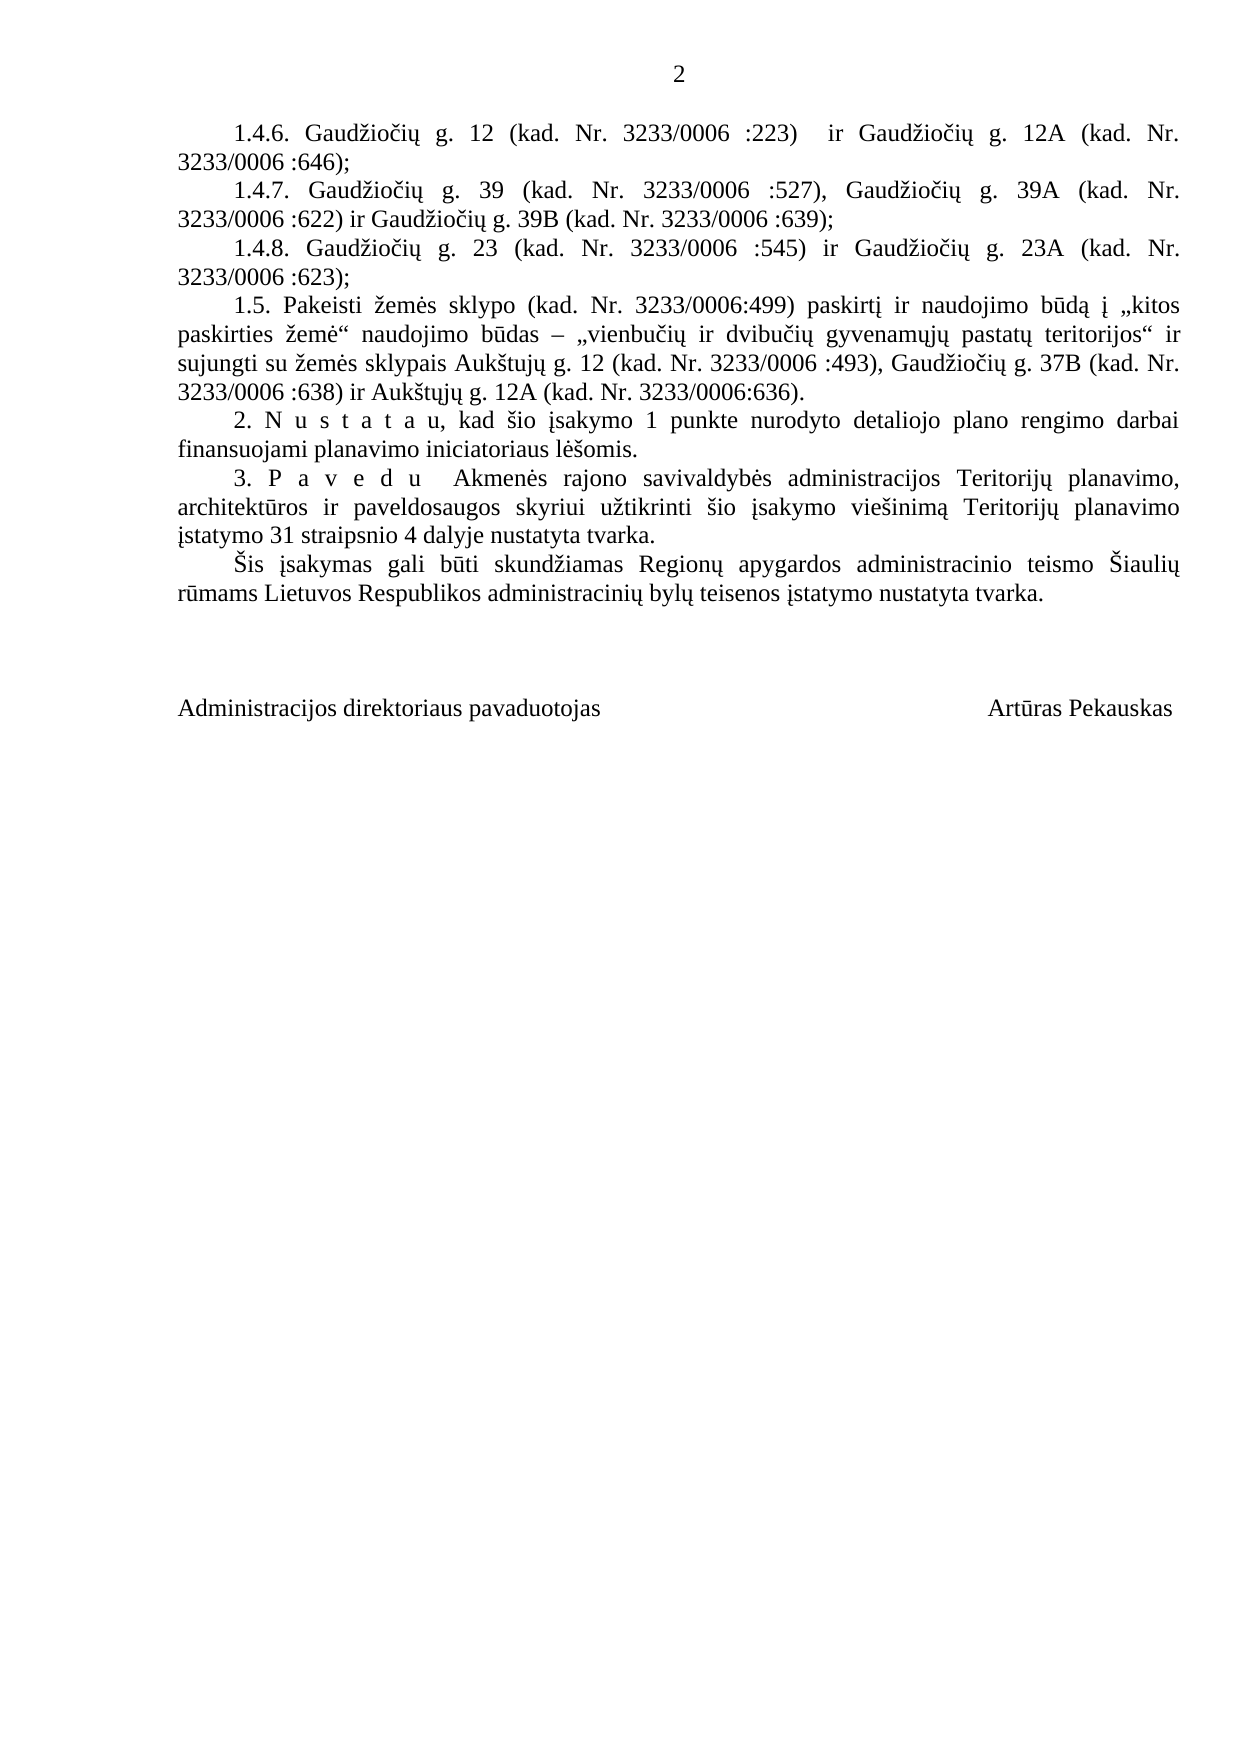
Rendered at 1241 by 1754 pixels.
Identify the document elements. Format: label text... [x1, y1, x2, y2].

text 1.4.7. Gaudžiočių g. 39 (kad. Nr. 3233/0006 :527), Gaudžiočių g. 39A (kad. Nr. 3233/0006 :622) ir Gaudžiočių g. 39B (kad. Nr. 3233/0006 :639); [177, 176, 1181, 233]
text 1.4.8. Gaudžiočių g. 23 (kad. Nr. 3233/0006 :545) ir Gaudžiočių g. 23A (kad. Nr. 3233/0006 :623); [177, 233, 1181, 291]
text 3. P a v e d u Akmenės rajono savivaldybės administracijos Teritorijų planavimo, architektūros ir paveldosaugos skyriui užtikrinti šio įsakymo viešinimą Teritorijų planavimo įstatymo 31 straipsnio 4 dalyje nustatyta tvarka. [177, 463, 1181, 549]
text 1.4.6. Gaudžiočių g. 12 (kad. Nr. 3233/0006 :223) ir Gaudžiočių g. 12A (kad. Nr. 3233/0006 :646); [177, 118, 1181, 176]
text Šis įsakymas gali būti skundžiamas Regionų apygardos administracinio teismo Šiaulių rūmams Lietuvos Respublikos administracinių bylų teisenos įstatymo nustatyta tvarka. [177, 549, 1181, 607]
text 2. N u s t a t a u, kad šio įsakymo 1 punkte nurodyto detaliojo plano rengimo darbai finansuojami planavimo iniciatoriaus lėšomis. [177, 406, 1181, 463]
text Administracijos direktoriaus pavaduotojas Artūras Pekauskas [177, 693, 1181, 722]
text 1.5. Pakeisti žemės sklypo (kad. Nr. 3233/0006:499) paskirtį ir naudojimo būdą į „kitos paskirties žemė“ naudojimo būdas – „vienbučių ir dvibučių gyvenamųjų pastatų teritorijos“ ir sujungti su žemės sklypais Aukštujų g. 12 (kad. Nr. 3233/0006 :493), Gaudžiočių g. 37B (kad. Nr. 3233/0006 :638) ir Aukštųjų g. 12A (kad. Nr. 3233/0006:636). [177, 291, 1181, 406]
